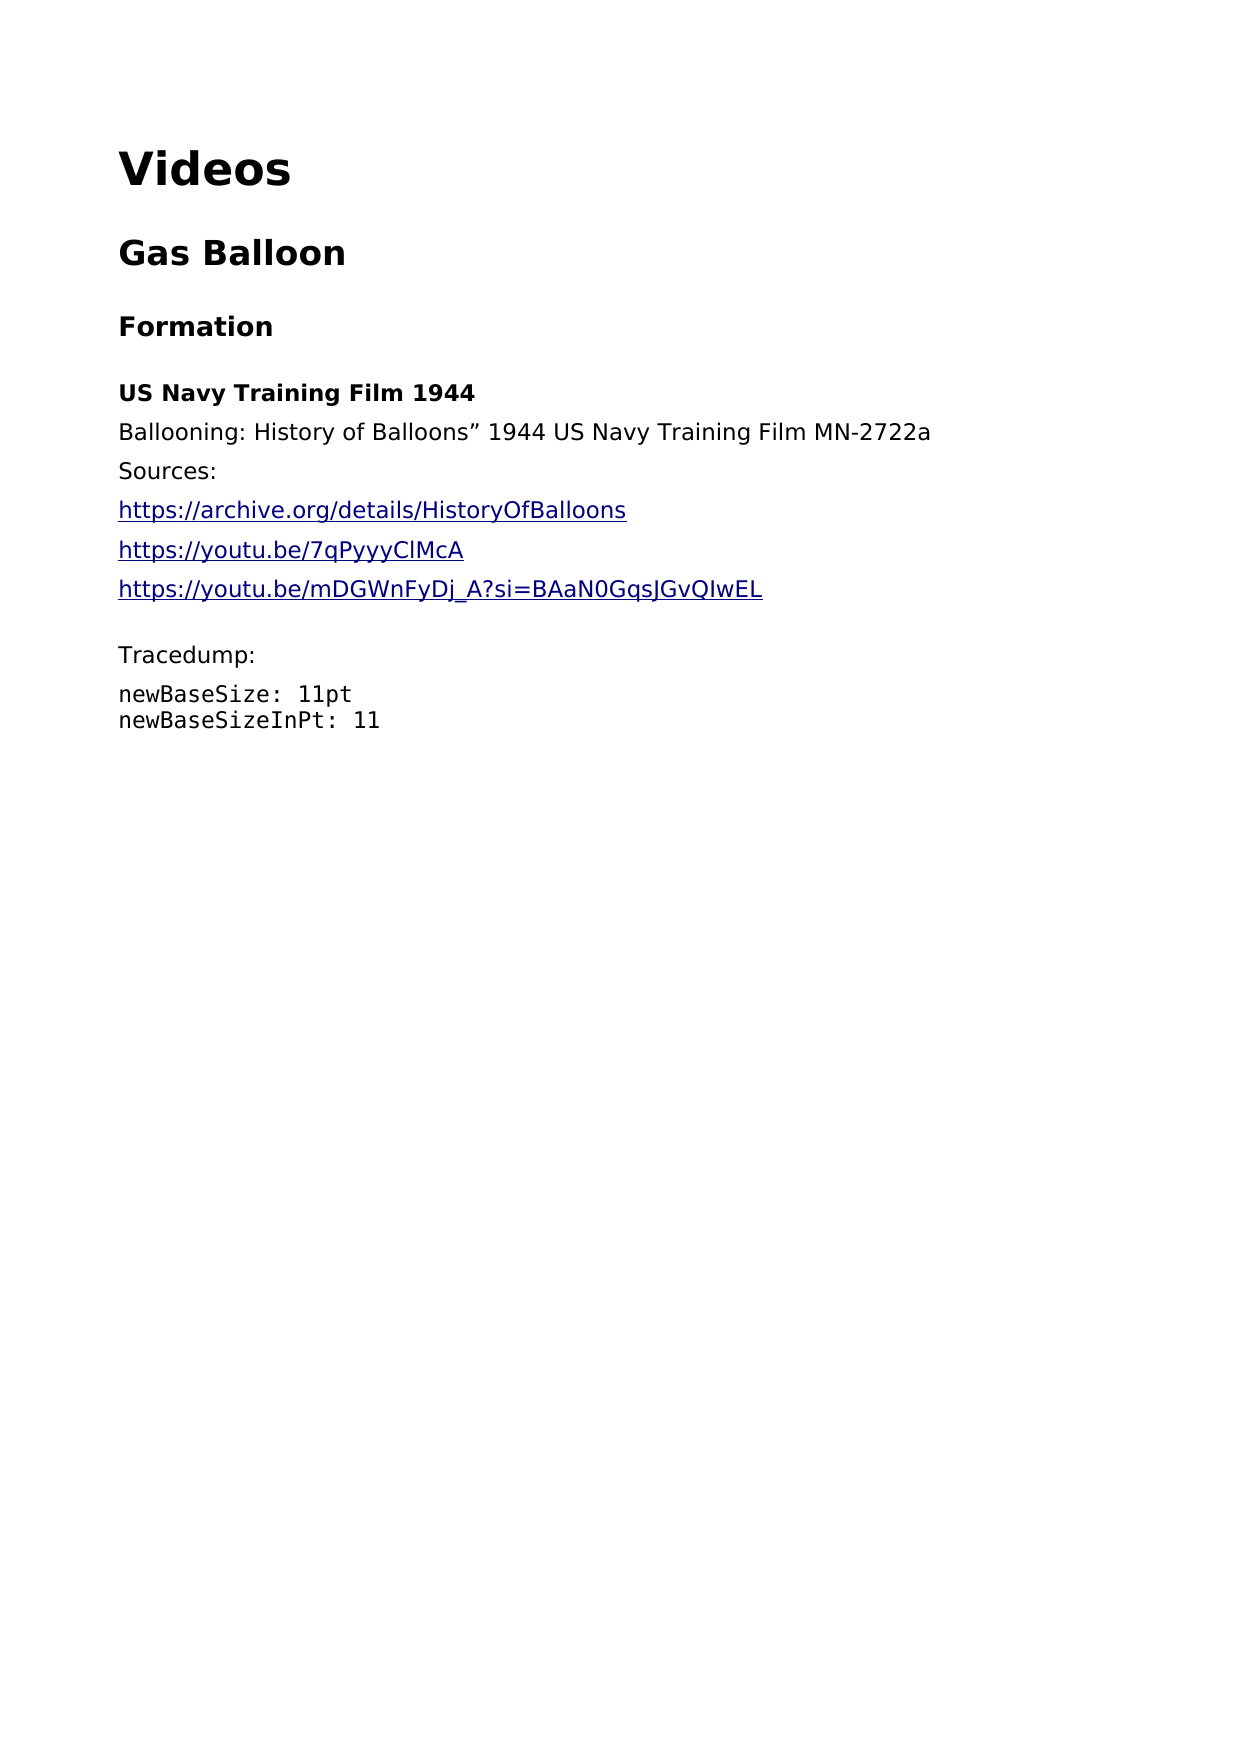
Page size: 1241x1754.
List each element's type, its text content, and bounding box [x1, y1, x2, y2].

text newBaseSize: 11pt newBaseSizeInPt: 11 [118, 681, 1122, 734]
subtitle US Navy Training Film 1944 [118, 380, 1122, 407]
subtitle Formation [118, 311, 1122, 343]
text https://youtu.be/mDGWnFyDj_A?si=BAaN0GqsJGvQIwEL [118, 576, 1122, 603]
text Tracedump: [118, 615, 1122, 668]
text https://youtu.be/7qPyyyClMcA [118, 537, 1122, 563]
text Ballooning: History of Balloons” 1944 US Navy Training Film MN-2722a [118, 419, 1122, 446]
subtitle Videos [118, 143, 1122, 196]
text Sources: [118, 458, 1122, 485]
subtitle Gas Balloon [118, 234, 1122, 274]
text https://archive.org/details/HistoryOfBalloons [118, 498, 1122, 524]
